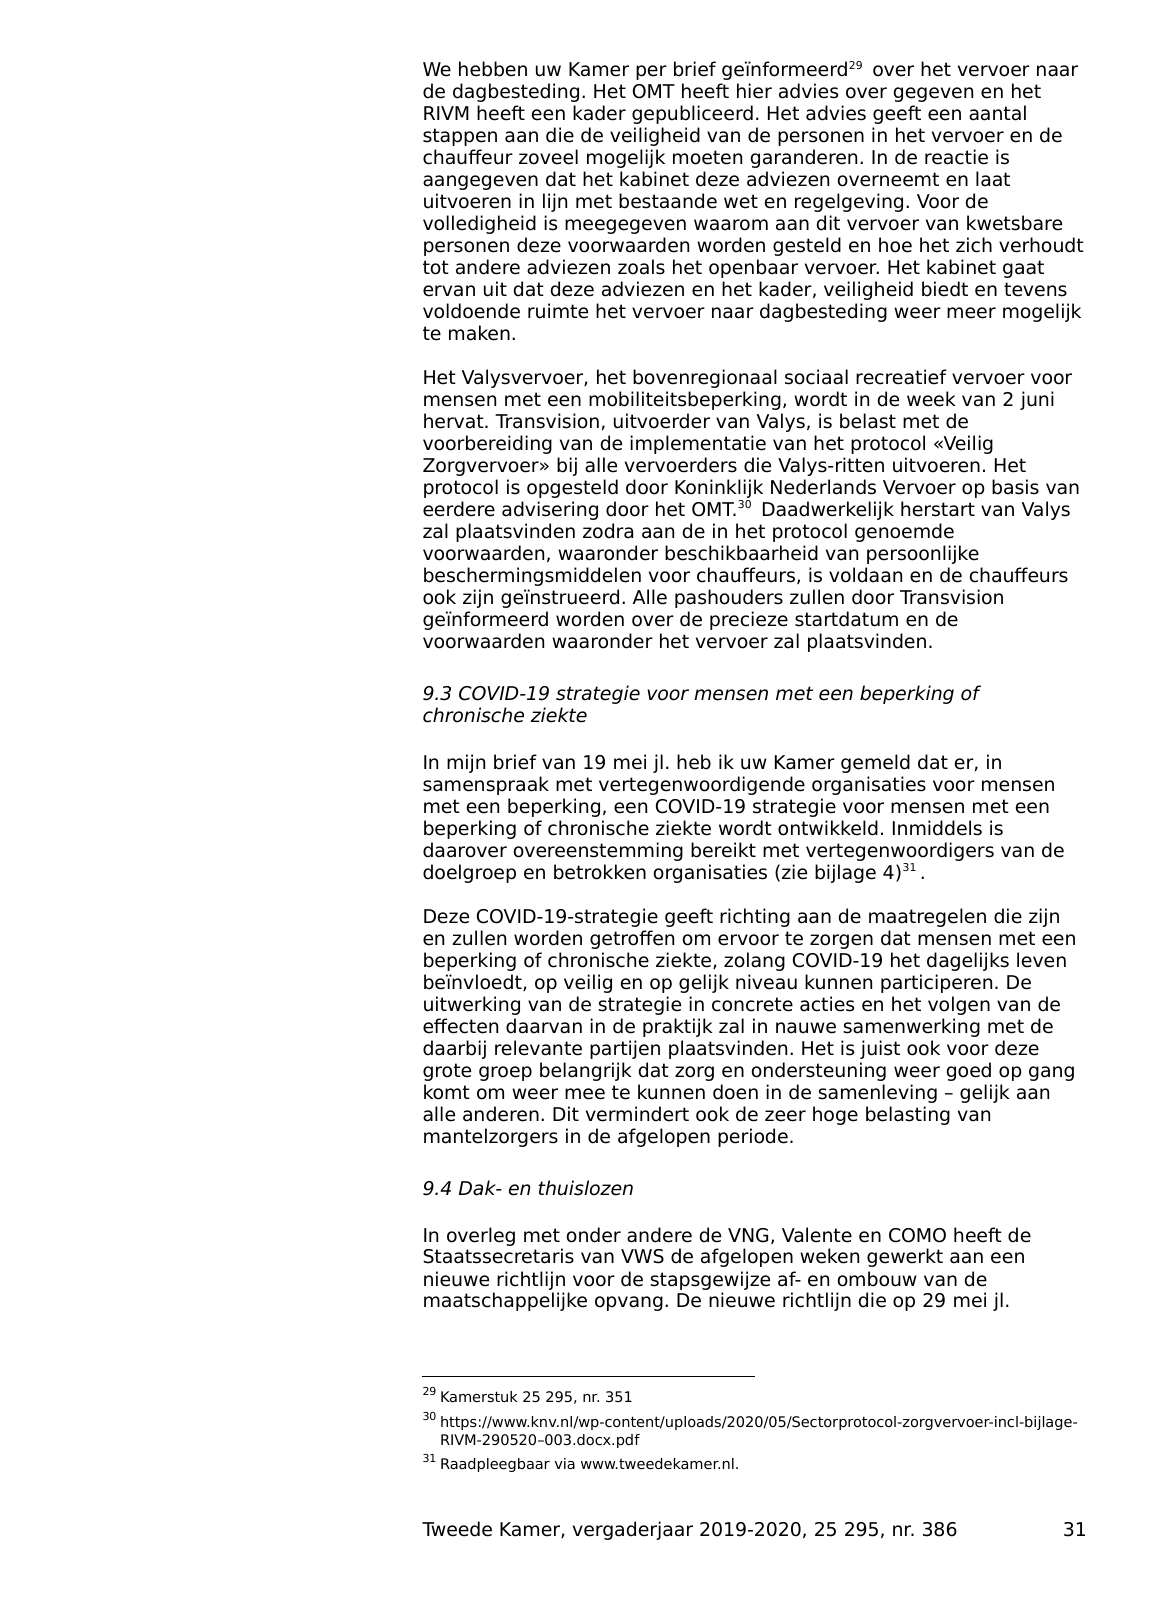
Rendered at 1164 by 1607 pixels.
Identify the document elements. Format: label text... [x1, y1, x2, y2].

text Raadpleegbaar via www.tweedekamer.nl. [422, 1452, 1087, 1474]
text We hebben uw Kamer per brief geïnformeerd over het vervoer naar de dagbesteding. Het OMT heeft hier advies over gegeven en het RIVM heeft een kader gepubliceerd. Het advies geeft een aantal stappen aan die de veiligheid van de personen in het vervoer en de chauffeur zoveel mogelijk moeten garanderen. In de reactie is aangegeven dat het kabinet deze adviezen overneemt en laat uitvoeren in lijn met bestaande wet en regelgeving. Voor de volledigheid is meegegeven waarom aan dit vervoer van kwetsbare personen deze voorwaarden worden gesteld en hoe het zich verhoudt tot andere adviezen zoals het openbaar vervoer. Het kabinet gaat ervan uit dat deze adviezen en het kader, veiligheid biedt en tevens voldoende ruimte het vervoer naar dagbesteding weer meer mogelijk te maken. [422, 59, 1087, 345]
text Kamerstuk 25 295, nr. 351 [422, 1385, 1087, 1407]
text In mijn brief van 19 mei jl. heb ik uw Kamer gemeld dat er, in samenspraak met vertegenwoordigende organisaties voor mensen met een beperking, een COVID-19 strategie voor mensen met een beperking of chronische ziekte wordt ontwikkeld. Inmiddels is daarover overeenstemming bereikt met vertegenwoordigers van de doelgroep en betrokken organisaties (zie bijlage 4). [422, 752, 1087, 883]
text Het Valysvervoer, het bovenregionaal sociaal recreatief vervoer voor mensen met een mobiliteitsbeperking, wordt in de week van 2 juni hervat. Transvision, uitvoerder van Valys, is belast met de voorbereiding van de implementatie van het protocol «Veilig Zorgvervoer» bij alle vervoerders die Valys-ritten uitvoeren. Het protocol is opgesteld door Koninklijk Nederlands Vervoer op basis van eerdere advisering door het OMT. Daadwerkelijk herstart van Valys zal plaatsvinden zodra aan de in het protocol genoemde voorwaarden, waaronder beschikbaarheid van persoonlijke beschermingsmiddelen voor chauffeurs, is voldaan en de chauffeurs ook zijn geïnstrueerd. Alle pashouders zullen door Transvision geïnformeerd worden over de precieze startdatum en de voorwaarden waaronder het vervoer zal plaatsvinden. [422, 367, 1087, 653]
subtitle 9.4 Dak- en thuislozen [422, 1177, 1087, 1199]
text https://www.knv.nl/wp-content/uploads/2020/05/Sectorprotocol-zorgvervoer-incl-bijlage-RIVM-290520–003.docx.pdf [422, 1410, 1087, 1449]
subtitle 9.3 COVID-19 strategie voor mensen met een beperking of chronische ziekte [422, 683, 1087, 727]
text In overleg met onder andere de VNG, Valente en COMO heeft de Staatssecretaris van VWS de afgelopen weken gewerkt aan een nieuwe richtlijn voor de stapsgewijze af- en ombouw van de maatschappelijke opvang. De nieuwe richtlijn die op 29 mei jl. [422, 1224, 1087, 1312]
text Deze COVID-19-strategie geeft richting aan de maatregelen die zijn en zullen worden getroffen om ervoor te zorgen dat mensen met een beperking of chronische ziekte, zolang COVID-19 het dagelijks leven beïnvloedt, op veilig en op gelijk niveau kunnen participeren. De uitwerking van de strategie in concrete acties en het volgen van de effecten daarvan in de praktijk zal in nauwe samenwerking met de daarbij relevante partijen plaatsvinden. Het is juist ook voor deze grote groep belangrijk dat zorg en ondersteuning weer goed op gang komt om weer mee te kunnen doen in de samenleving – gelijk aan alle anderen. Dit vermindert ook de zeer hoge belasting van mantelzorgers in de afgelopen periode. [422, 906, 1087, 1147]
